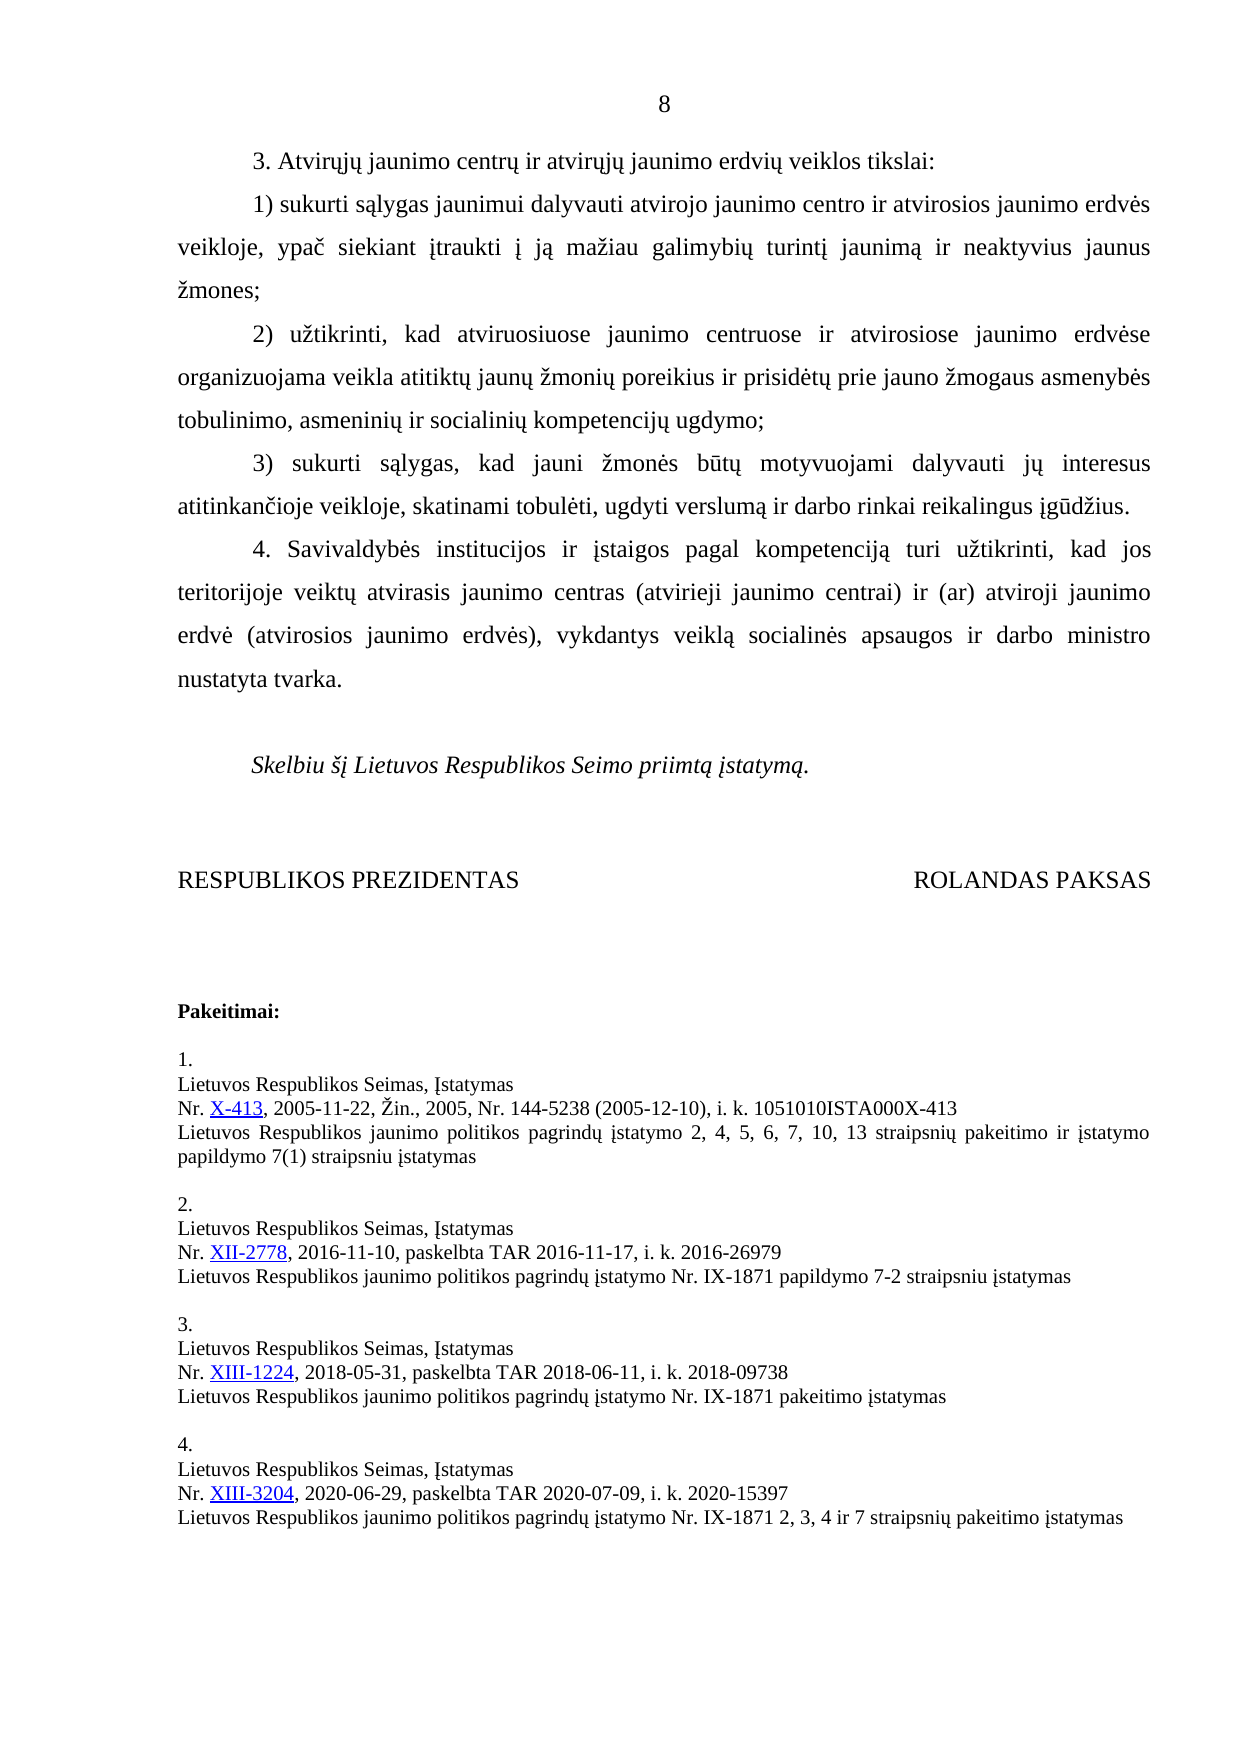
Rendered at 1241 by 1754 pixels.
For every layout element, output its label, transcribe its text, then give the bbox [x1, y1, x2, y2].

text Nr. X-413, 2005-11-22, Žin., 2005, Nr. 144-5238 (2005-12-10), i. k. 1051010ISTA000X-413 [177, 1096, 1152, 1119]
text Skelbiu šį Lietuvos Respublikos Seimo priimtą įstatymą. [177, 750, 1152, 779]
text 2. [177, 1192, 1152, 1216]
text Lietuvos Respublikos Seimas, Įstatymas [177, 1216, 1152, 1240]
text Nr. XII-2778, 2016-11-10, paskelbta TAR 2016-11-17, i. k. 2016-26979 [177, 1240, 1152, 1264]
text Lietuvos Respublikos Seimas, Įstatymas [177, 1456, 1152, 1481]
text Lietuvos Respublikos jaunimo politikos pagrindų įstatymo 2, 4, 5, 6, 7, 10, 13 straipsnių pakeitimo ir įstatymo papildymo 7(1) straipsniu įstatymas [177, 1119, 1152, 1168]
text Nr. XIII-1224, 2018-05-31, paskelbta TAR 2018-06-11, i. k. 2018-09738 [177, 1360, 1152, 1384]
text Nr. XIII-3204, 2020-06-29, paskelbta TAR 2020-07-09, i. k. 2020-15397 [177, 1481, 1152, 1504]
text 3. [177, 1312, 1152, 1336]
text 1) sukurti sąlygas jaunimui dalyvauti atvirojo jaunimo centro ir atvirosios jaunimo erdvės veikloje, ypač siekiant įtraukti į ją mažiau galimybių turintį jaunimą ir neaktyvius jaunus žmones; [177, 189, 1152, 304]
text 3. Atvirųjų jaunimo centrų ir atvirųjų jaunimo erdvių veiklos tikslai: [177, 146, 1152, 175]
text 1. [177, 1047, 1152, 1071]
text 2) užtikrinti, kad atviruosiuose jaunimo centruose ir atvirosiose jaunimo erdvėse organizuojama veikla atitiktų jaunų žmonių poreikius ir prisidėtų prie jauno žmogaus asmenybės tobulinimo, asmeninių ir socialinių kompetencijų ugdymo; [177, 319, 1152, 434]
text Lietuvos Respublikos Seimas, Įstatymas [177, 1071, 1152, 1096]
text Lietuvos Respublikos Seimas, Įstatymas [177, 1336, 1152, 1360]
text Lietuvos Respublikos jaunimo politikos pagrindų įstatymo Nr. IX-1871 2, 3, 4 ir 7 straipsnių pakeitimo įstatymas [177, 1504, 1152, 1529]
text Pakeitimai: [177, 999, 1152, 1023]
text Lietuvos Respublikos jaunimo politikos pagrindų įstatymo Nr. IX-1871 papildymo 7-2 straipsniu įstatymas [177, 1264, 1152, 1288]
text 4. [177, 1432, 1152, 1456]
text 3) sukurti sąlygas, kad jauni žmonės būtų motyvuojami dalyvauti jų interesus atitinkančioje veikloje, skatinami tobulėti, ugdyti verslumą ir darbo rinkai reikalingus įgūdžius. [177, 448, 1152, 520]
text 4. Savivaldybės institucijos ir įstaigos pagal kompetenciją turi užtikrinti, kad jos teritorijoje veiktų atvirasis jaunimo centras (atvirieji jaunimo centrai) ir (ar) atviroji jaunimo erdvė (atvirosios jaunimo erdvės), vykdantys veiklą socialinės apsaugos ir darbo ministro nustatyta tvarka. [177, 534, 1152, 692]
text Lietuvos Respublikos jaunimo politikos pagrindų įstatymo Nr. IX-1871 pakeitimo įstatymas [177, 1384, 1152, 1408]
text RESPUBLIKOS PREZIDENTAS ROLANDAS PAKSAS [177, 865, 1152, 894]
